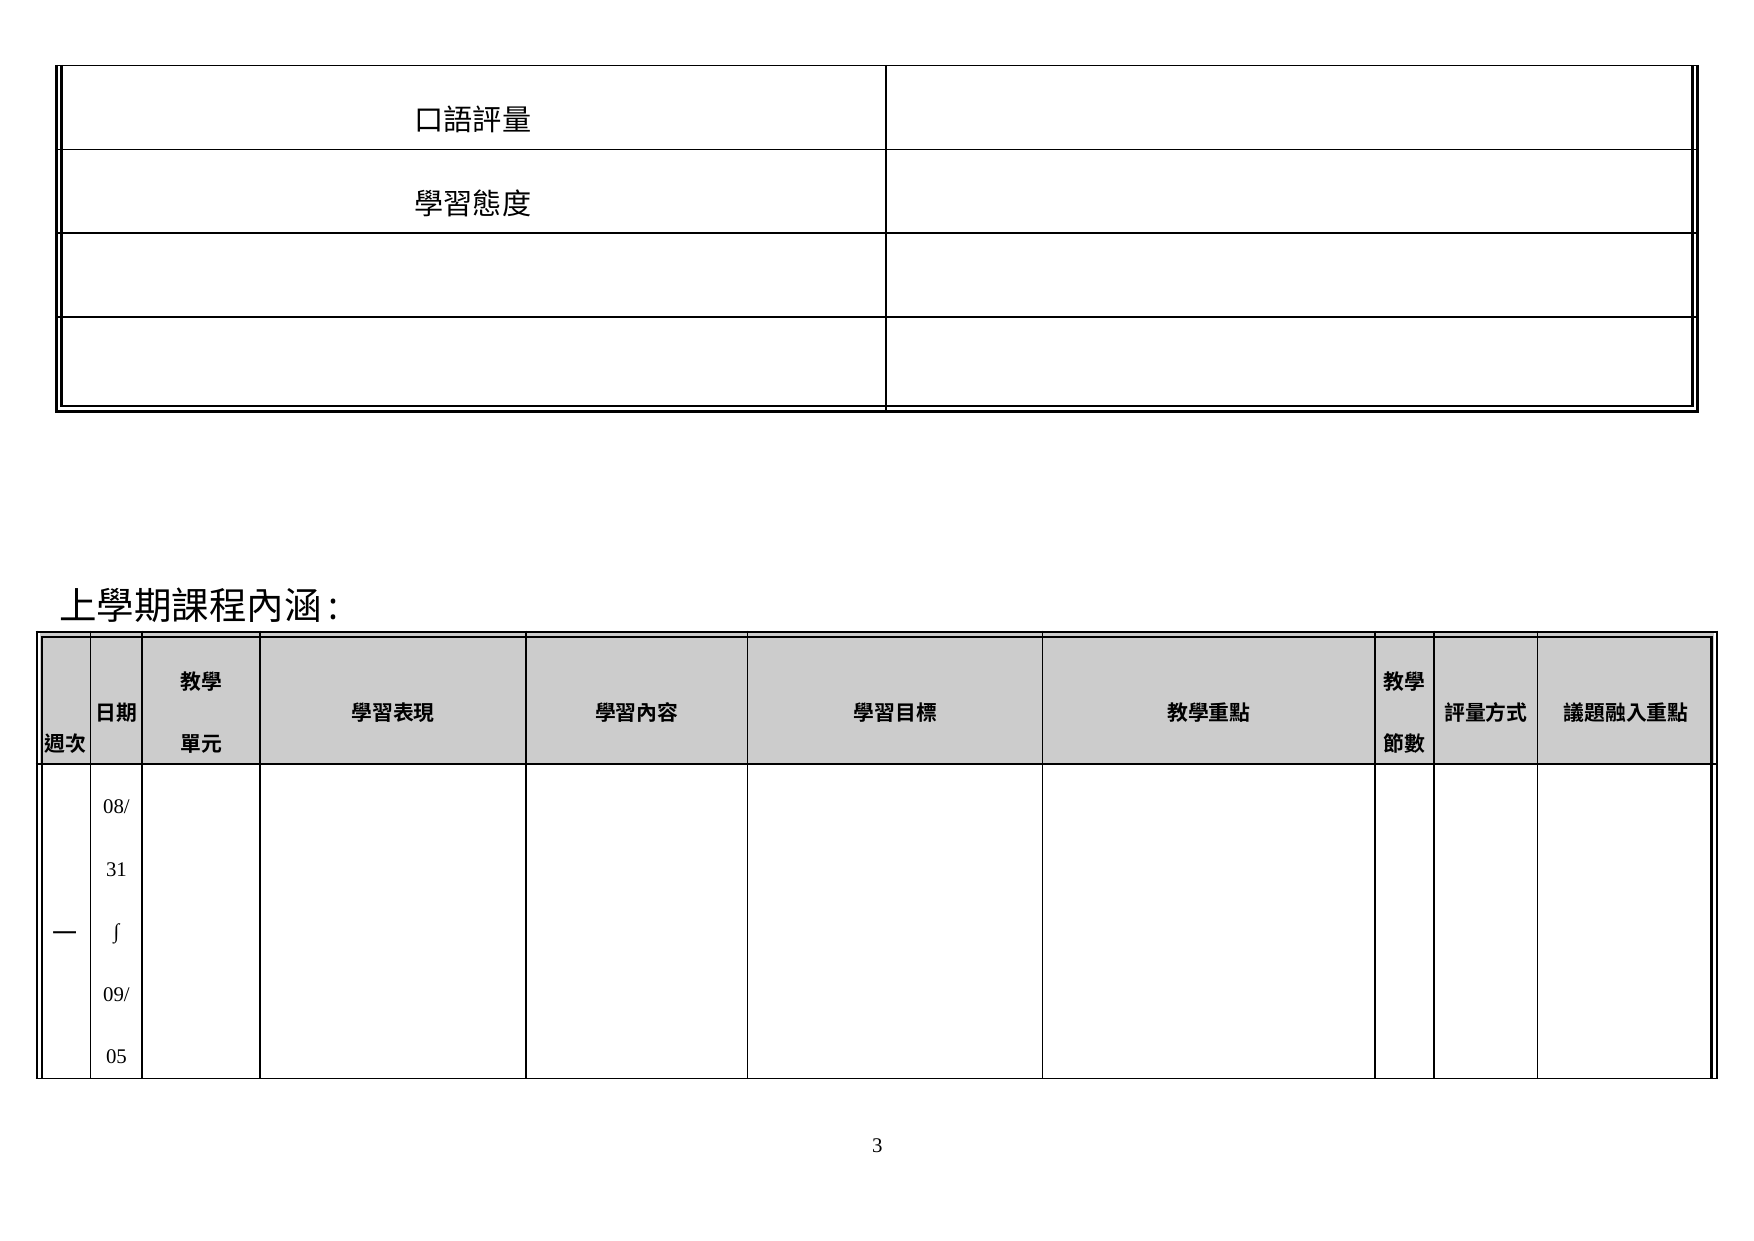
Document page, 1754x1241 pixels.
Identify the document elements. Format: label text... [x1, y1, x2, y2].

table_cell 08/ 31 ∫ 09/ 05 [91, 765, 141, 1077]
table_cell [887, 66, 1691, 148]
table_header 日期 [91, 638, 141, 763]
table_cell [887, 150, 1691, 232]
table_header 學習內容 [527, 638, 747, 763]
table_cell [261, 765, 525, 1077]
table_header 教學 單元 [143, 638, 259, 763]
table_cell [1043, 765, 1374, 1077]
table_cell [1435, 765, 1537, 1077]
table_cell [1538, 765, 1710, 1077]
table_cell [143, 765, 259, 1077]
table_header 學習表現 [261, 638, 525, 763]
table_header 議題融入重點 [1538, 633, 1714, 763]
table_cell 學習態度 [63, 150, 885, 232]
table_cell 一 [43, 765, 90, 1077]
table_cell [1376, 765, 1433, 1077]
table_header 評量方式 [1435, 638, 1537, 763]
table_cell [527, 765, 747, 1077]
table_header 教學節數 [1376, 638, 1433, 763]
table_header 學習目標 [748, 638, 1042, 763]
table_cell 口語評量 [63, 66, 885, 148]
table_header 週次 [43, 638, 90, 763]
table_cell [887, 234, 1691, 316]
table_cell [748, 765, 1042, 1077]
table_cell [63, 318, 885, 405]
table_cell [887, 318, 1691, 405]
table_cell [63, 234, 885, 316]
text 上學期課程內涵: [59, 576, 1695, 631]
table_header 教學重點 [1043, 638, 1374, 763]
